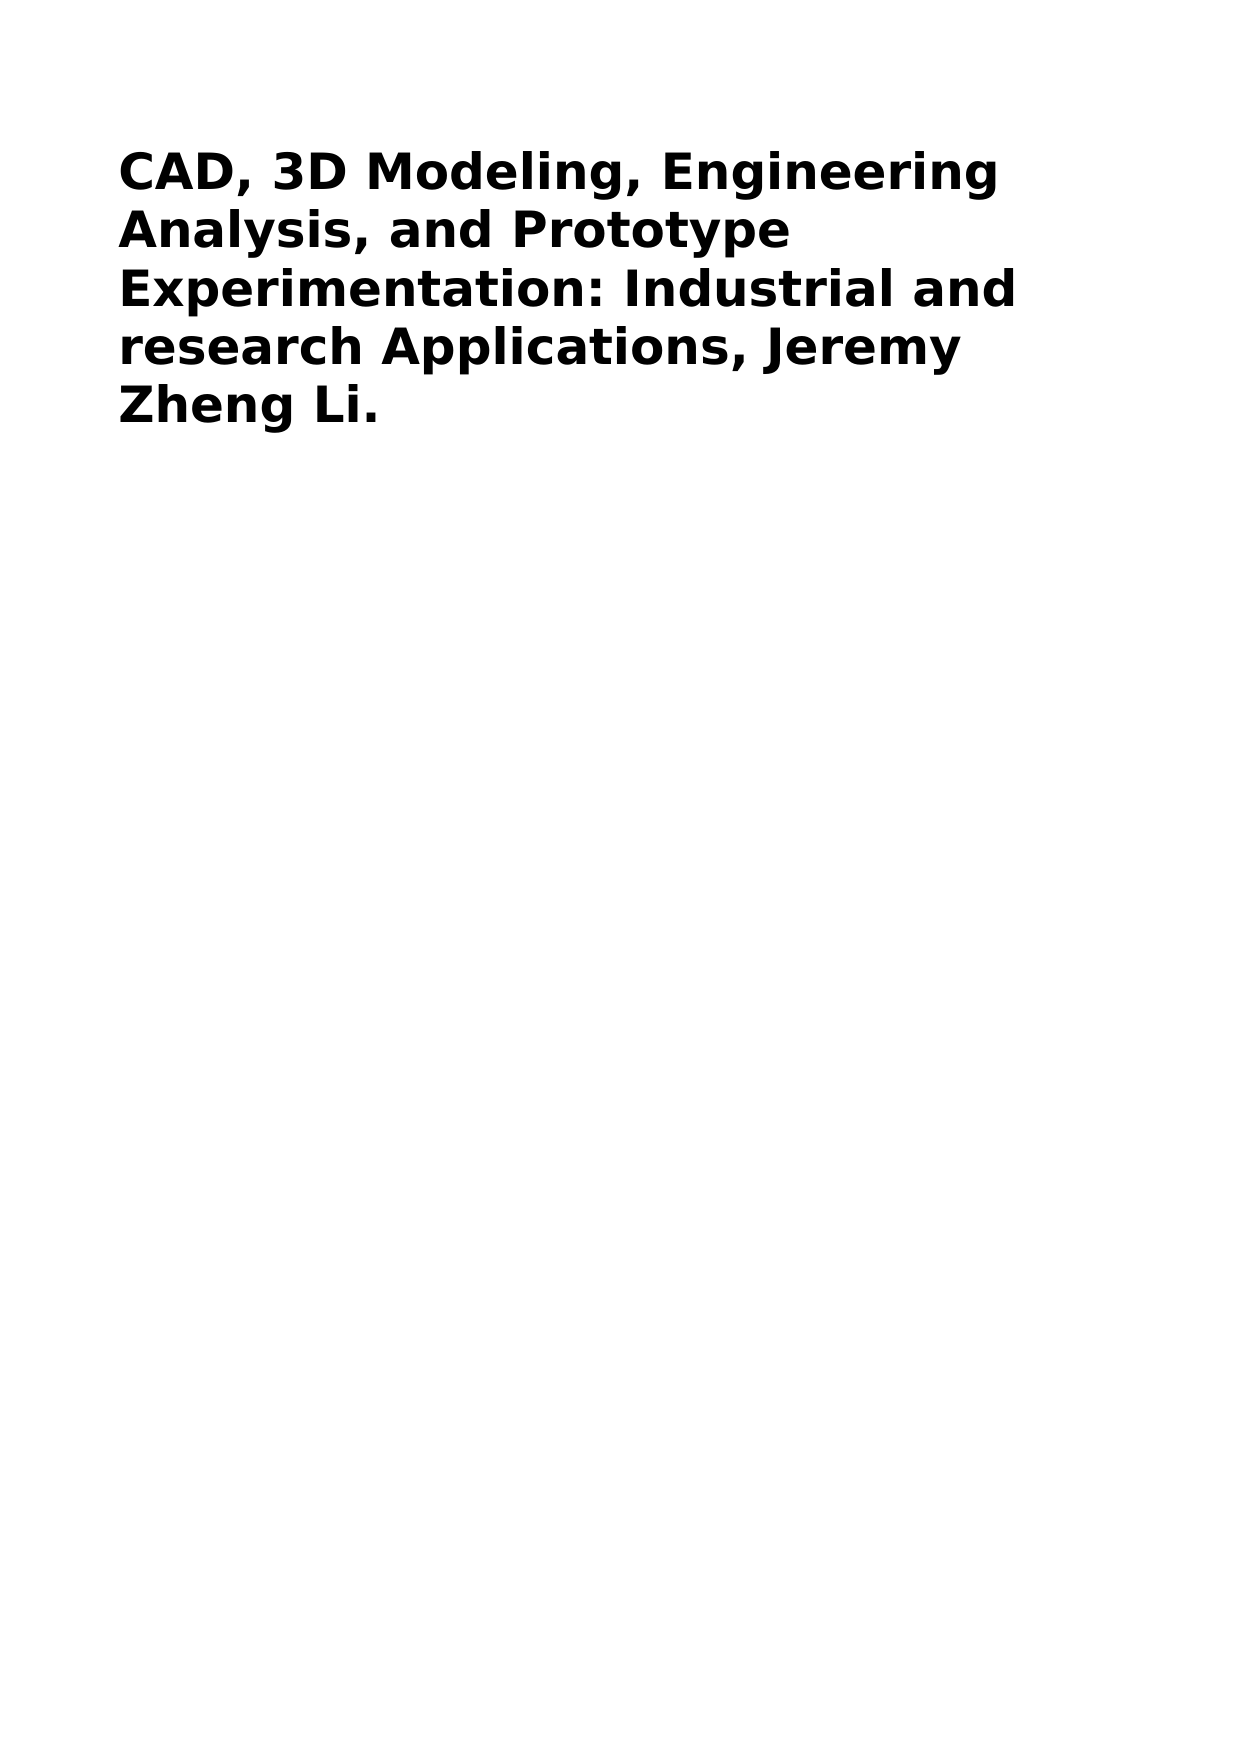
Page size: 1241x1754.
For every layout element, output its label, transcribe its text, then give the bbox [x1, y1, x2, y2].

subtitle CAD, 3D Modeling, Engineering Analysis, and Prototype Experimentation: Industrial and research Applications, Jeremy Zheng Li. [118, 143, 1122, 434]
